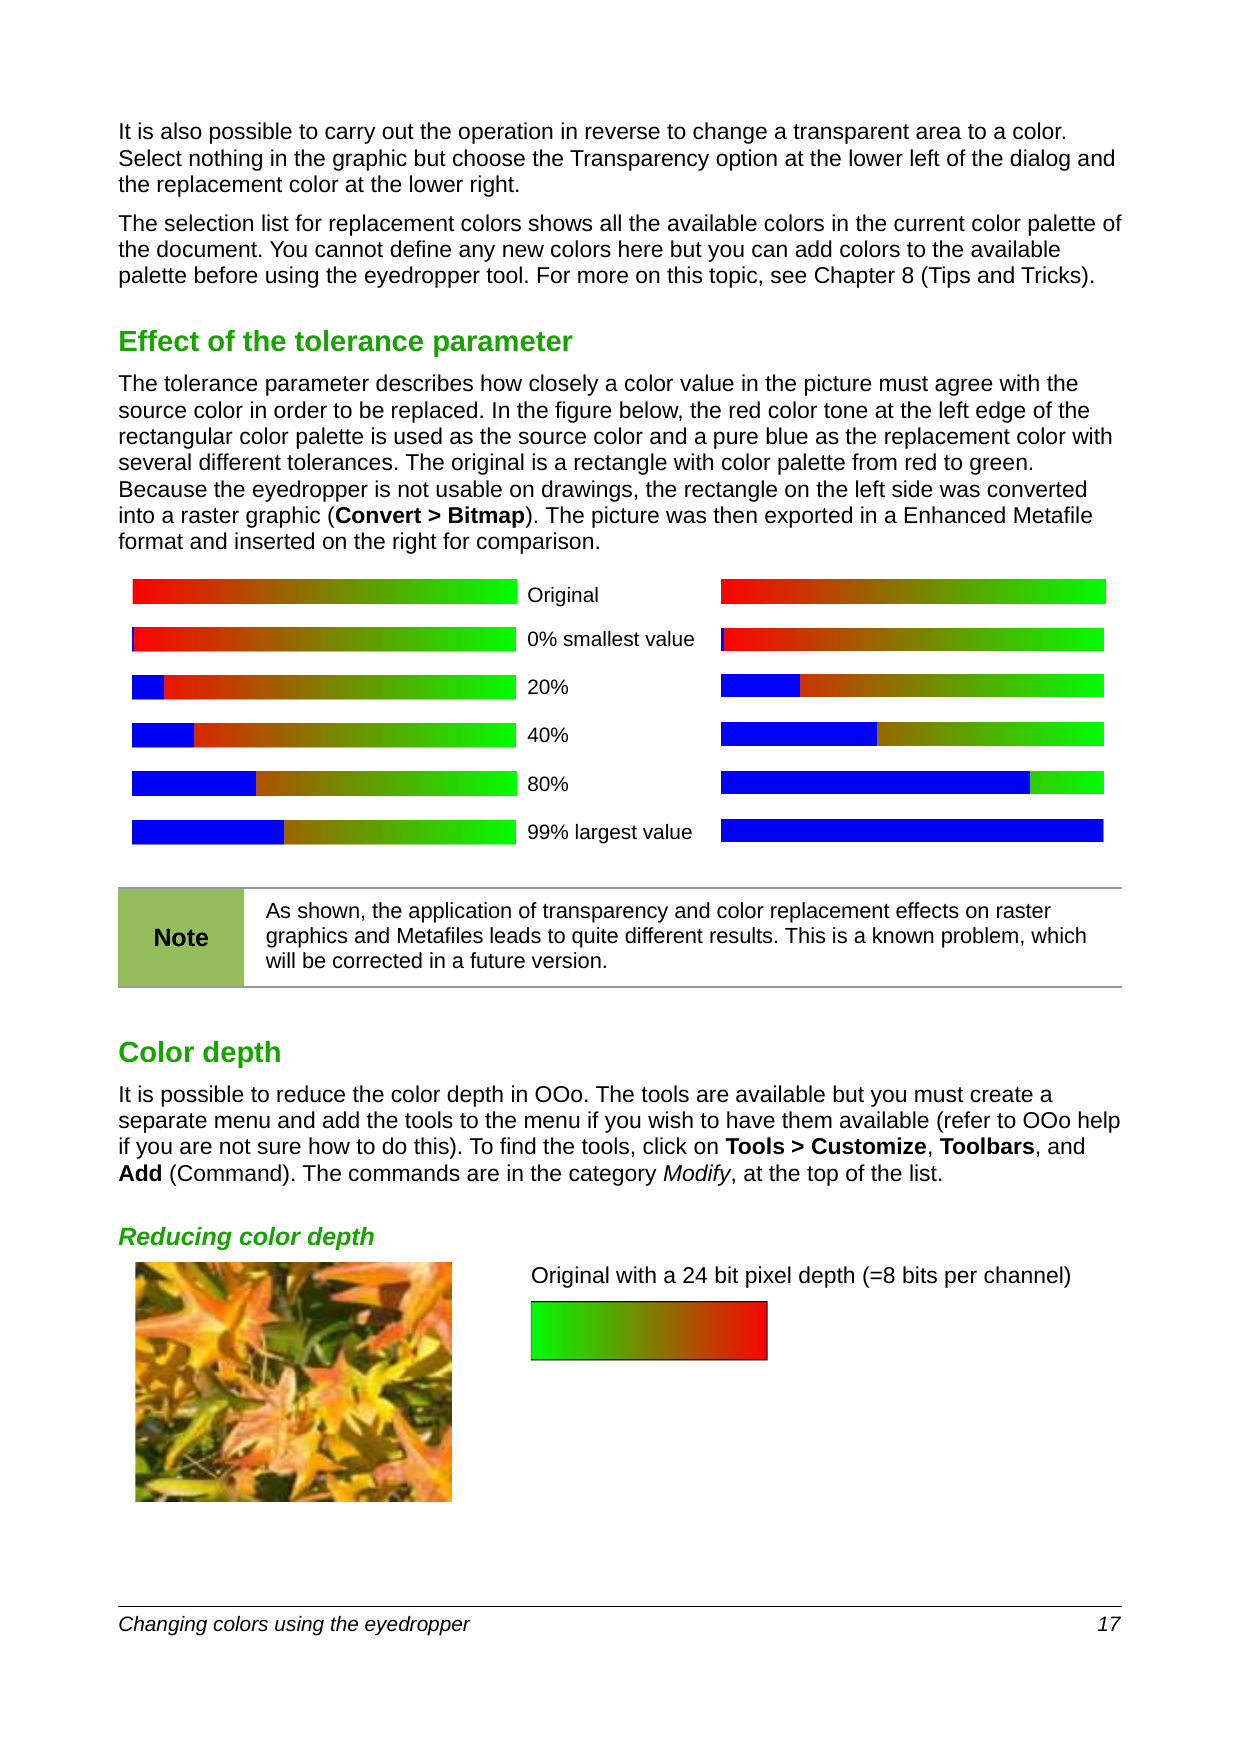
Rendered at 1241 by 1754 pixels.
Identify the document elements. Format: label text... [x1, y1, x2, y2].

text It is also possible to carry out the operation in reverse to change a transparent area to a color. Select nothing in the graphic but choose the Transparency option at the lower left of the dialog and the replacement color at the lower right. [118, 118, 1122, 197]
subtitle Reducing color depth [118, 1222, 1122, 1250]
picture [132, 820, 518, 845]
picture [530, 1301, 769, 1363]
picture [132, 675, 518, 700]
picture [132, 771, 518, 797]
picture [135, 1262, 452, 1502]
text The tolerance parameter describes how closely a color value in the picture must agree with the source color in order to be replaced. In the figure below, the red color tone at the left edge of the rectangular color palette is used as the source color and a pure blue as the replacement color with several different tolerances. The original is a rectangle with color palette from red to green. Because the eyedropper is not usable on drawings, the rectangle on the left side was converted into a raster graphic (Convert > Bitmap). The picture was then exported in a Enhanced Metafile format and inserted on the right for comparison. [118, 370, 1122, 555]
picture [132, 627, 518, 652]
table_header As shown, the application of transparency and color replacement effects on raster graphics and Metafiles leads to quite different results. This is a known problem, which will be corrected in a future version. [244, 889, 1122, 986]
subtitle Color depth [118, 1035, 1122, 1068]
text The selection list for replacement colors shows all the available colors in the current color palette of the document. You cannot define any new colors here but you can add colors to the available palette before using the eyedropper tool. For more on this topic, see Chapter 8 (Tips and Tricks). [118, 210, 1122, 289]
subtitle Effect of the tolerance parameter [118, 324, 1122, 358]
table_header Original with a 24 bit pixel depth (=8 bits per channel) [525, 1257, 1122, 1512]
list It is possible to reduce the color depth in OOo. The tools are available but you must create a separate menu and add the tools to the menu if you wish to have them available (refer to OOo help if you are not sure how to do this). To find the tools, click on Tools > Customize, Toolbars, and Add (Command). The commands are in the category Modify, at the top of the list. [118, 1081, 1122, 1186]
picture [132, 723, 518, 748]
table_header [117, 1257, 525, 1512]
table_header Note [118, 889, 244, 986]
